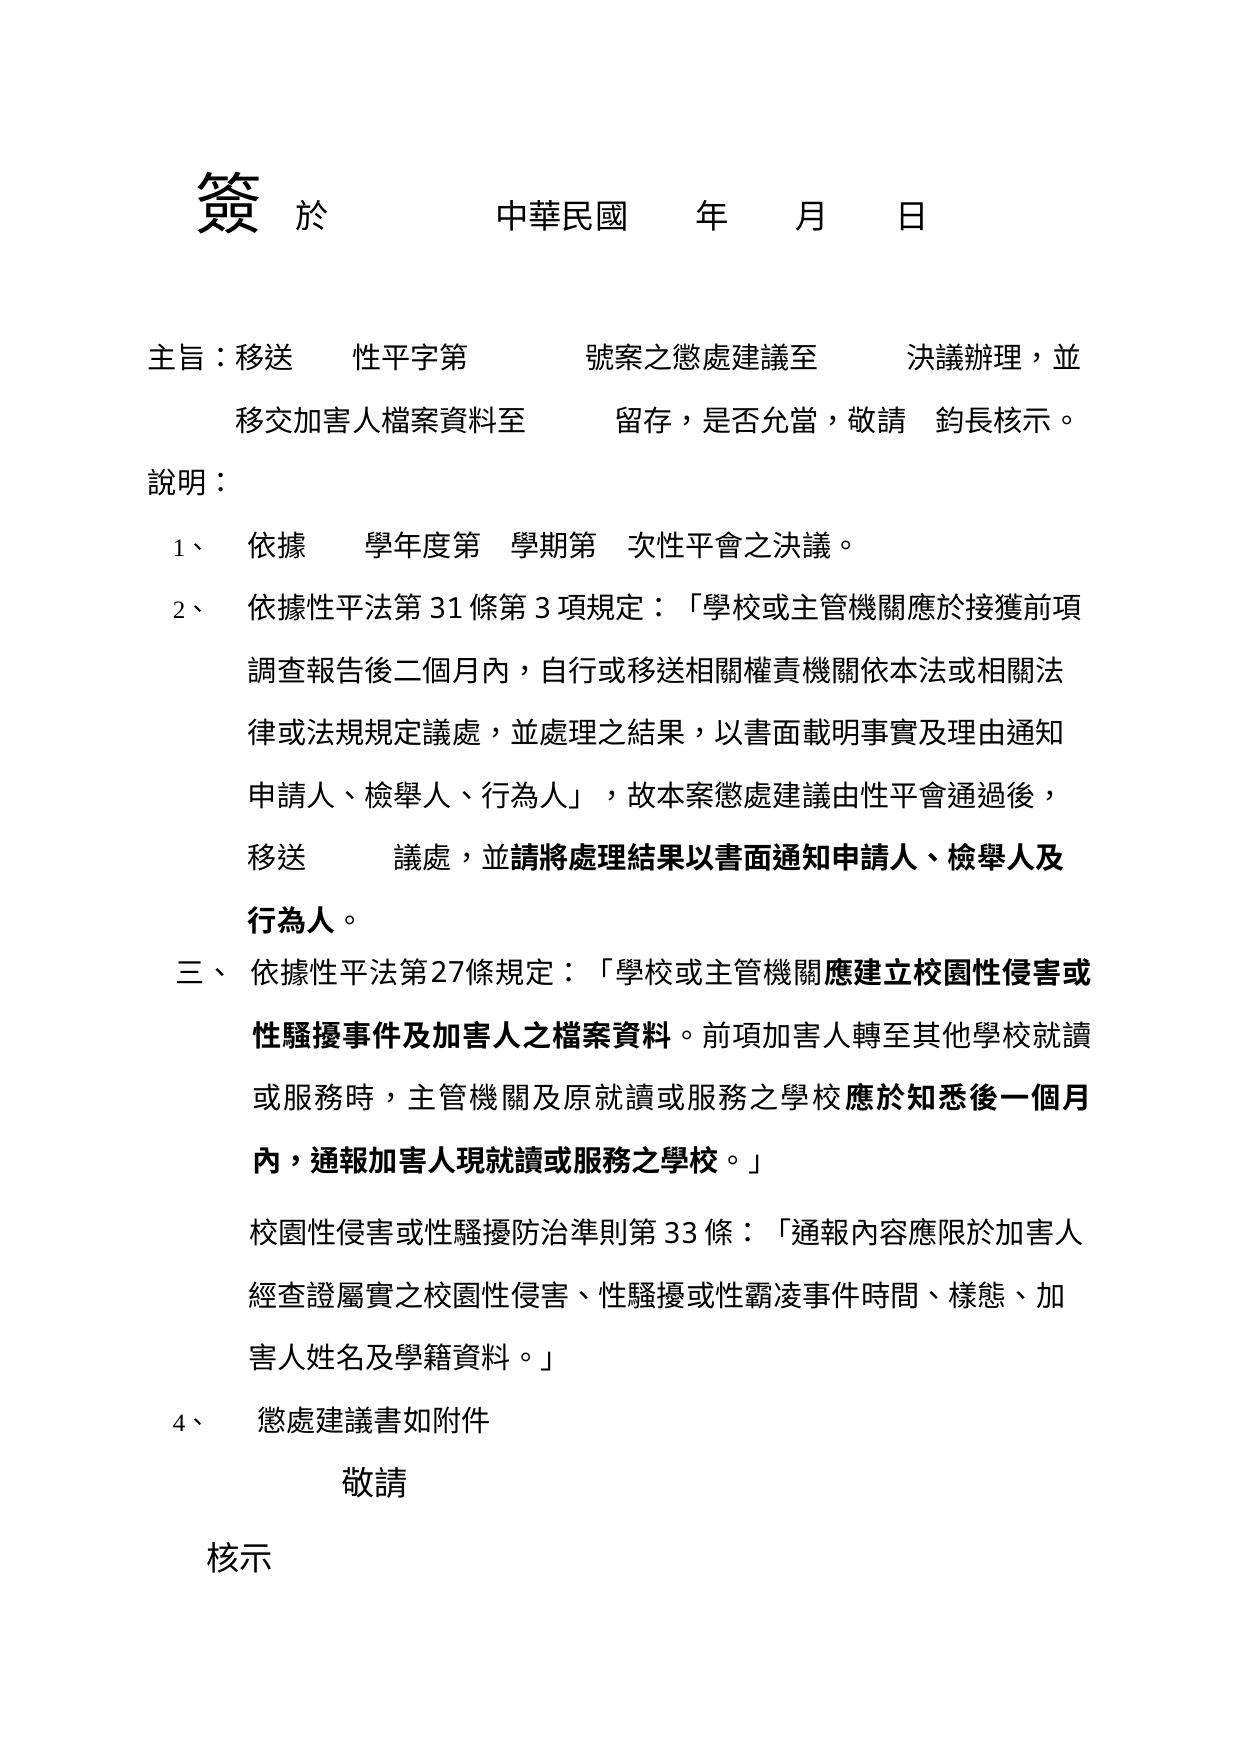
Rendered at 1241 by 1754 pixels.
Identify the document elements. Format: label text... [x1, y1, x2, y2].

text 主旨：移送 性平字第 號案之懲處建議至 決議辦理，並移交加害人檔案資料至 留存，是否允當，敬請 鈞長核示。 [148, 314, 1092, 439]
text 說明： [148, 439, 1092, 502]
text 核示 [173, 1514, 1092, 1577]
subtitle 簽 於 中華民國 年 月 日 [195, 127, 1092, 252]
list 依據性平法第31條第3項規定：「學校或主管機關應於接獲前項調查報告後二個月內，自行或移送相關權責機關依本法或相關法律或法規規定議處，並處理之結果，以書面載明事實及理由通知申請人、檢舉人、行為人」，故本案懲處建議由性平會通過後，移送 議處，並請將處理結果以書面通知申請人、檢舉人及行為人。 [173, 564, 1092, 939]
list 懲處建議書如附件 [173, 1377, 1092, 1439]
text 校園性侵害或性騷擾防治準則第33條：「通報內容應限於加害人經查證屬實之校園性侵害、性騷擾或性霸凌事件時間、樣態、加害人姓名及學籍資料。」 [248, 1189, 1092, 1377]
text 敬請 [174, 1439, 1092, 1502]
list 依據 學年度第 學期第 次性平會之決議。 [173, 502, 1092, 564]
text 三、 依據性平法第27條規定：「學校或主管機關應建立校園性侵害或性騷擾事件及加害人之檔案資料。前項加害人轉至其他學校就讀或服務時，主管機關及原就讀或服務之學校應於知悉後一個月內，通報加害人現就讀或服務之學校。」 [175, 939, 1092, 1189]
